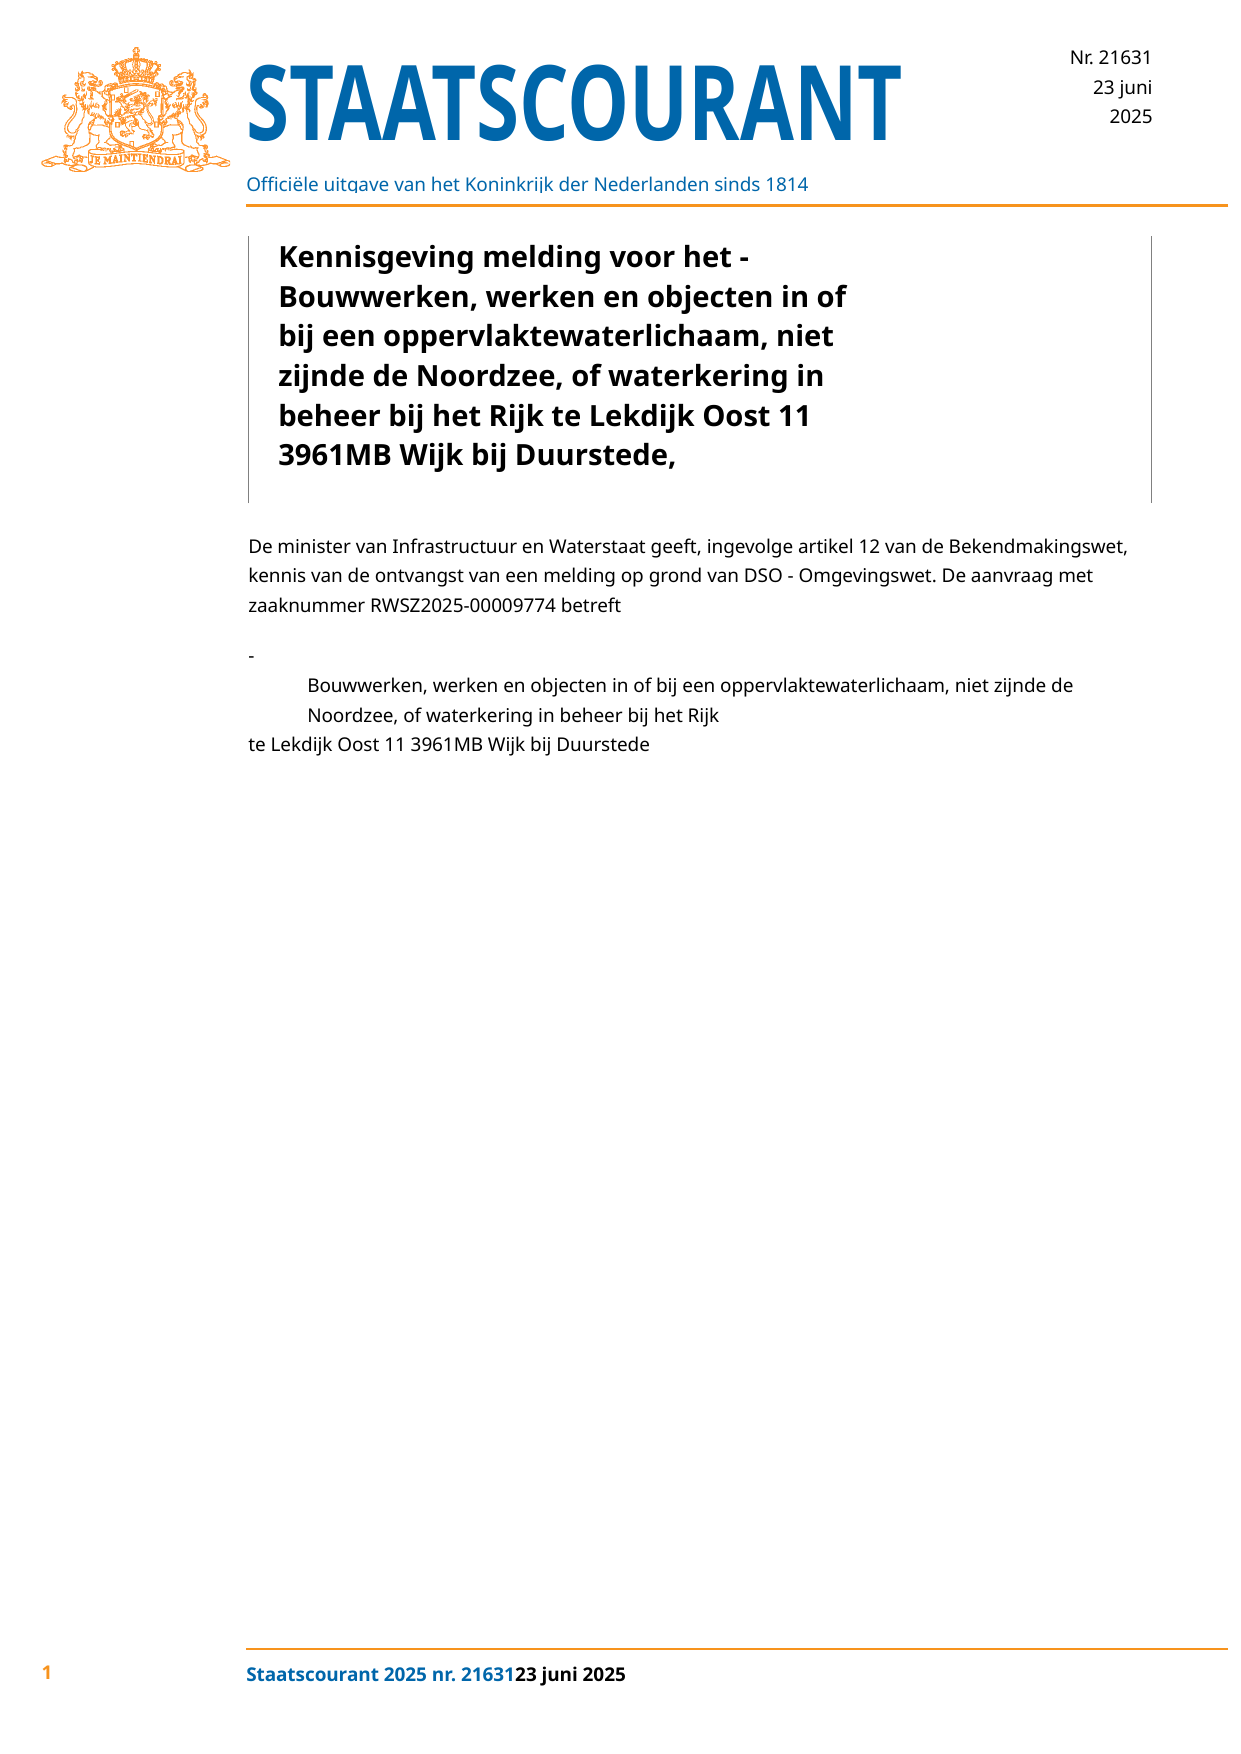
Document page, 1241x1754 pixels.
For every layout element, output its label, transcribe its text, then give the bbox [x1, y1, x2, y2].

picture [912, 236, 1090, 414]
text te Lekdijk Oost 11 3961MB Wijk bij Duurstede [248, 731, 1152, 757]
list Bouwwerken, werken en objecten in of bij een oppervlaktewaterlichaam, niet zijnde de Noordzee, of waterkering in beheer bij het Rijk [248, 672, 1152, 727]
table_header [1090, 236, 1151, 413]
table_header [850, 414, 1151, 503]
picture [41, 47, 231, 172]
table_header [850, 236, 912, 413]
table_header Kennisgeving melding voor het -Bouwwerken, werken en objecten in of bij een oppervlaktewaterlichaam, niet zijnde de Noordzee, of waterkering in beheer bij het Rijk te Lekdijk Oost 11 3961MB Wijk bij Duurstede, [249, 236, 850, 503]
text De minister van Infrastructuur en Waterstaat geeft, ingevolge artikel 12 van de Bekendmakingswet, kennis van de ontvangst van een melding op grond van DSO - Omgevingswet. De aanvraag met zaaknummer RWSZ2025-00009774 betreft [248, 533, 1152, 618]
